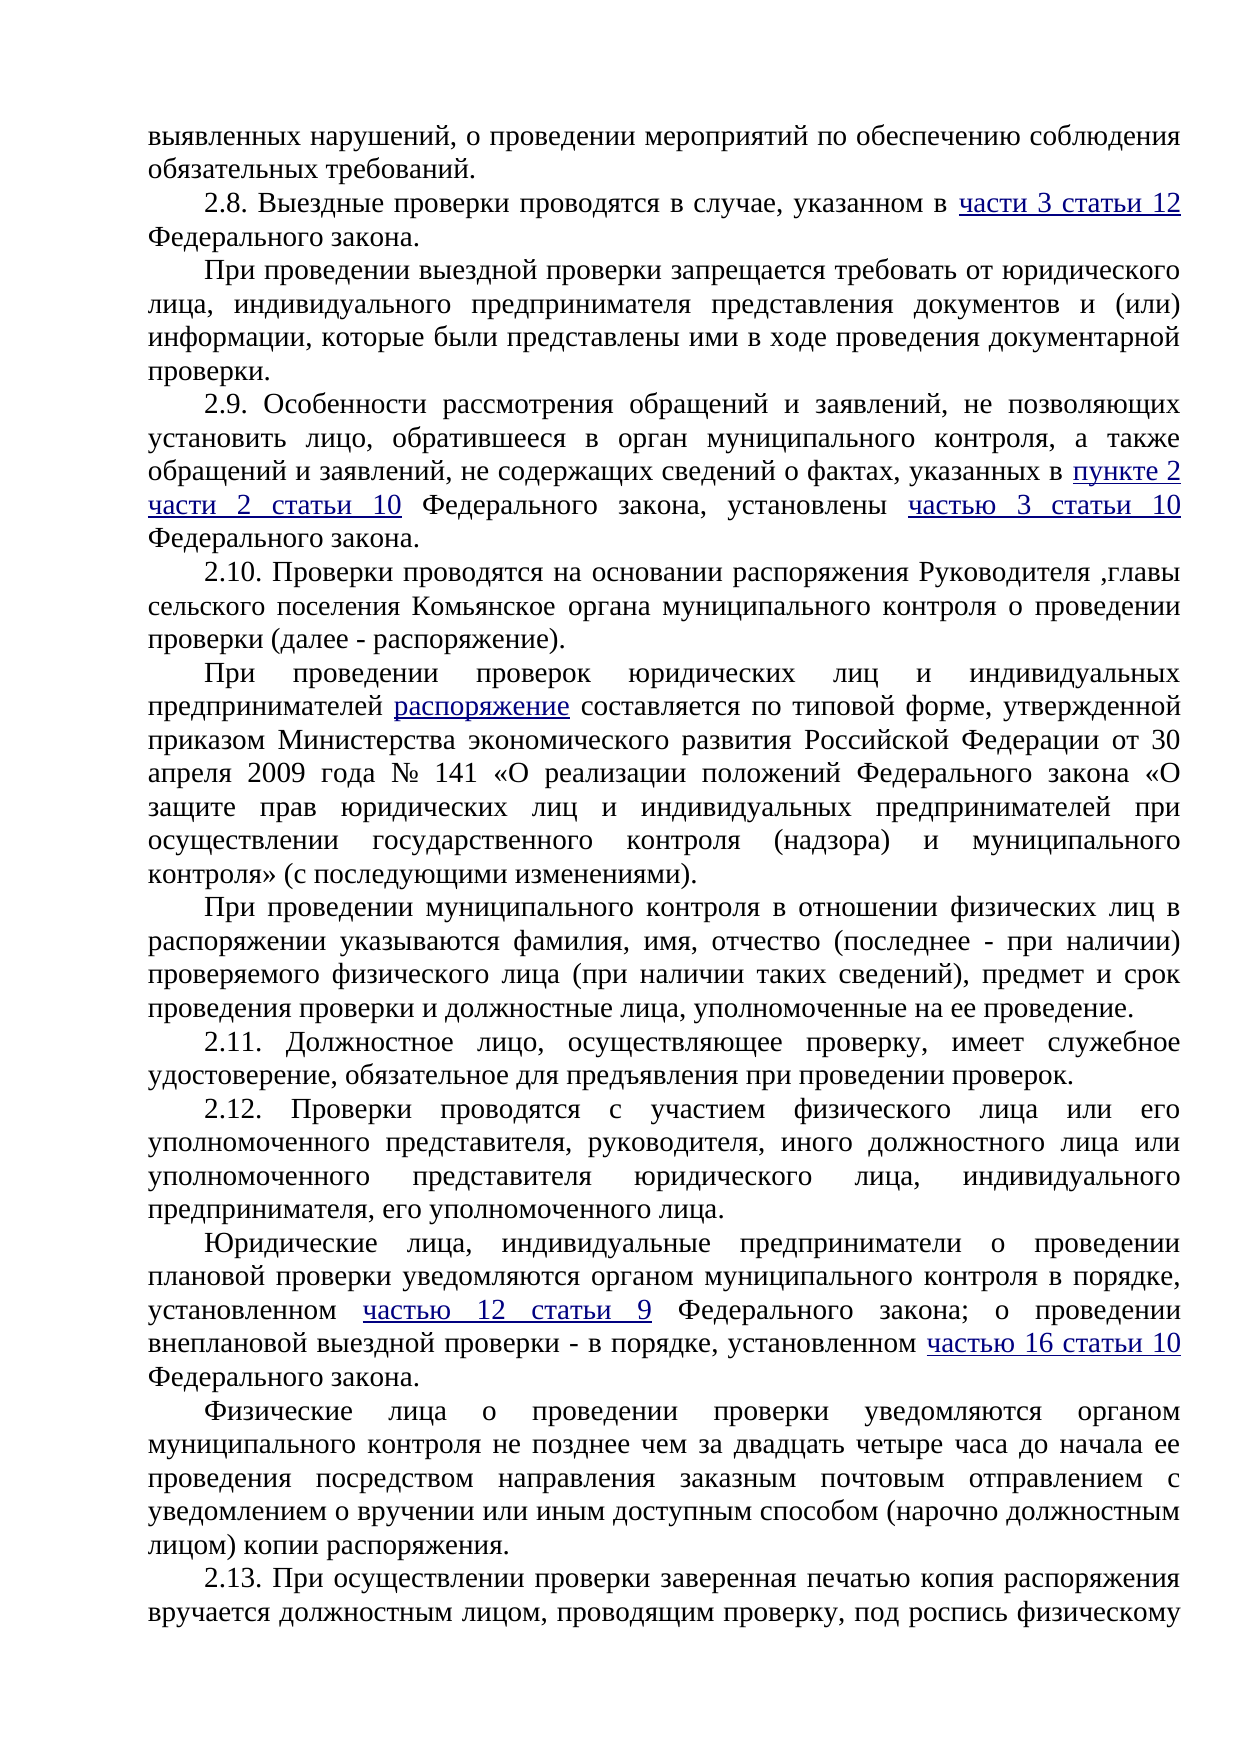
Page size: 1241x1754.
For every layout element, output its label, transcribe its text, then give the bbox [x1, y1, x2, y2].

text Физические лица о проведении проверки уведомляются органом муниципального контроля не позднее чем за двадцать четыре часа до начала ее проведения посредством направления заказным почтовым отправлением с уведомлением о вручении или иным доступным способом (нарочно должностным лицом) копии распоряжения. [148, 1393, 1181, 1560]
text Юридические лица, индивидуальные предприниматели о проведении плановой проверки уведомляются органом муниципального контроля в порядке, установленном частью 12 статьи 9 Федерального закона; о проведении внеплановой выездной проверки - в порядке, установленном частью 16 статьи 10 Федерального закона. [148, 1225, 1181, 1393]
text 2.12. Проверки проводятся с участием физического лица или его уполномоченного представителя, руководителя, иного должностного лица или уполномоченного представителя юридического лица, индивидуального предпринимателя, его уполномоченного лица. [148, 1091, 1181, 1225]
text 2.8. Выездные проверки проводятся в случае, указанном в части 3 статьи 12 Федерального закона. [148, 185, 1181, 252]
text 2.10. Проверки проводятся на основании распоряжения Руководителя ,главы сельского поселения Комьянское органа муниципального контроля о проведении проверки (далее - распоряжение). [148, 554, 1181, 655]
text При проведении проверок юридических лиц и индивидуальных предпринимателей распоряжение составляется по типовой форме, утвержденной приказом Министерства экономического развития Российской Федерации от 30 апреля 2009 года № 141 «О реализации положений Федерального закона «О защите прав юридических лиц и индивидуальных предпринимателей при осуществлении государственного контроля (надзора) и муниципального контроля» (с последующими изменениями). [148, 655, 1181, 889]
text При проведении выездной проверки запрещается требовать от юридического лица, индивидуального предпринимателя представления документов и (или) информации, которые были представлены ими в ходе проведения документарной проверки. [148, 252, 1181, 386]
text При проведении муниципального контроля в отношении физических лиц в распоряжении указываются фамилия, имя, отчество (последнее - при наличии) проверяемого физического лица (при наличии таких сведений), предмет и срок проведения проверки и должностные лица, уполномоченные на ее проведение. [148, 889, 1181, 1024]
text 2.13. При осуществлении проверки заверенная печатью копия распоряжения вручается должностным лицом, проводящим проверку, под роспись физическому [148, 1560, 1181, 1627]
text 2.11. Должностное лицо, осуществляющее проверку, имеет служебное удостоверение, обязательное для предъявления при проведении проверок. [148, 1024, 1181, 1091]
text 2.9. Особенности рассмотрения обращений и заявлений, не позволяющих установить лицо, обратившееся в орган муниципального контроля, а также обращений и заявлений, не содержащих сведений о фактах, указанных в пункте 2 части 2 статьи 10 Федерального закона, установлены частью 3 статьи 10 Федерального закона. [148, 386, 1181, 554]
text выявленных нарушений, о проведении мероприятий по обеспечению соблюдения обязательных требований. [148, 118, 1181, 185]
